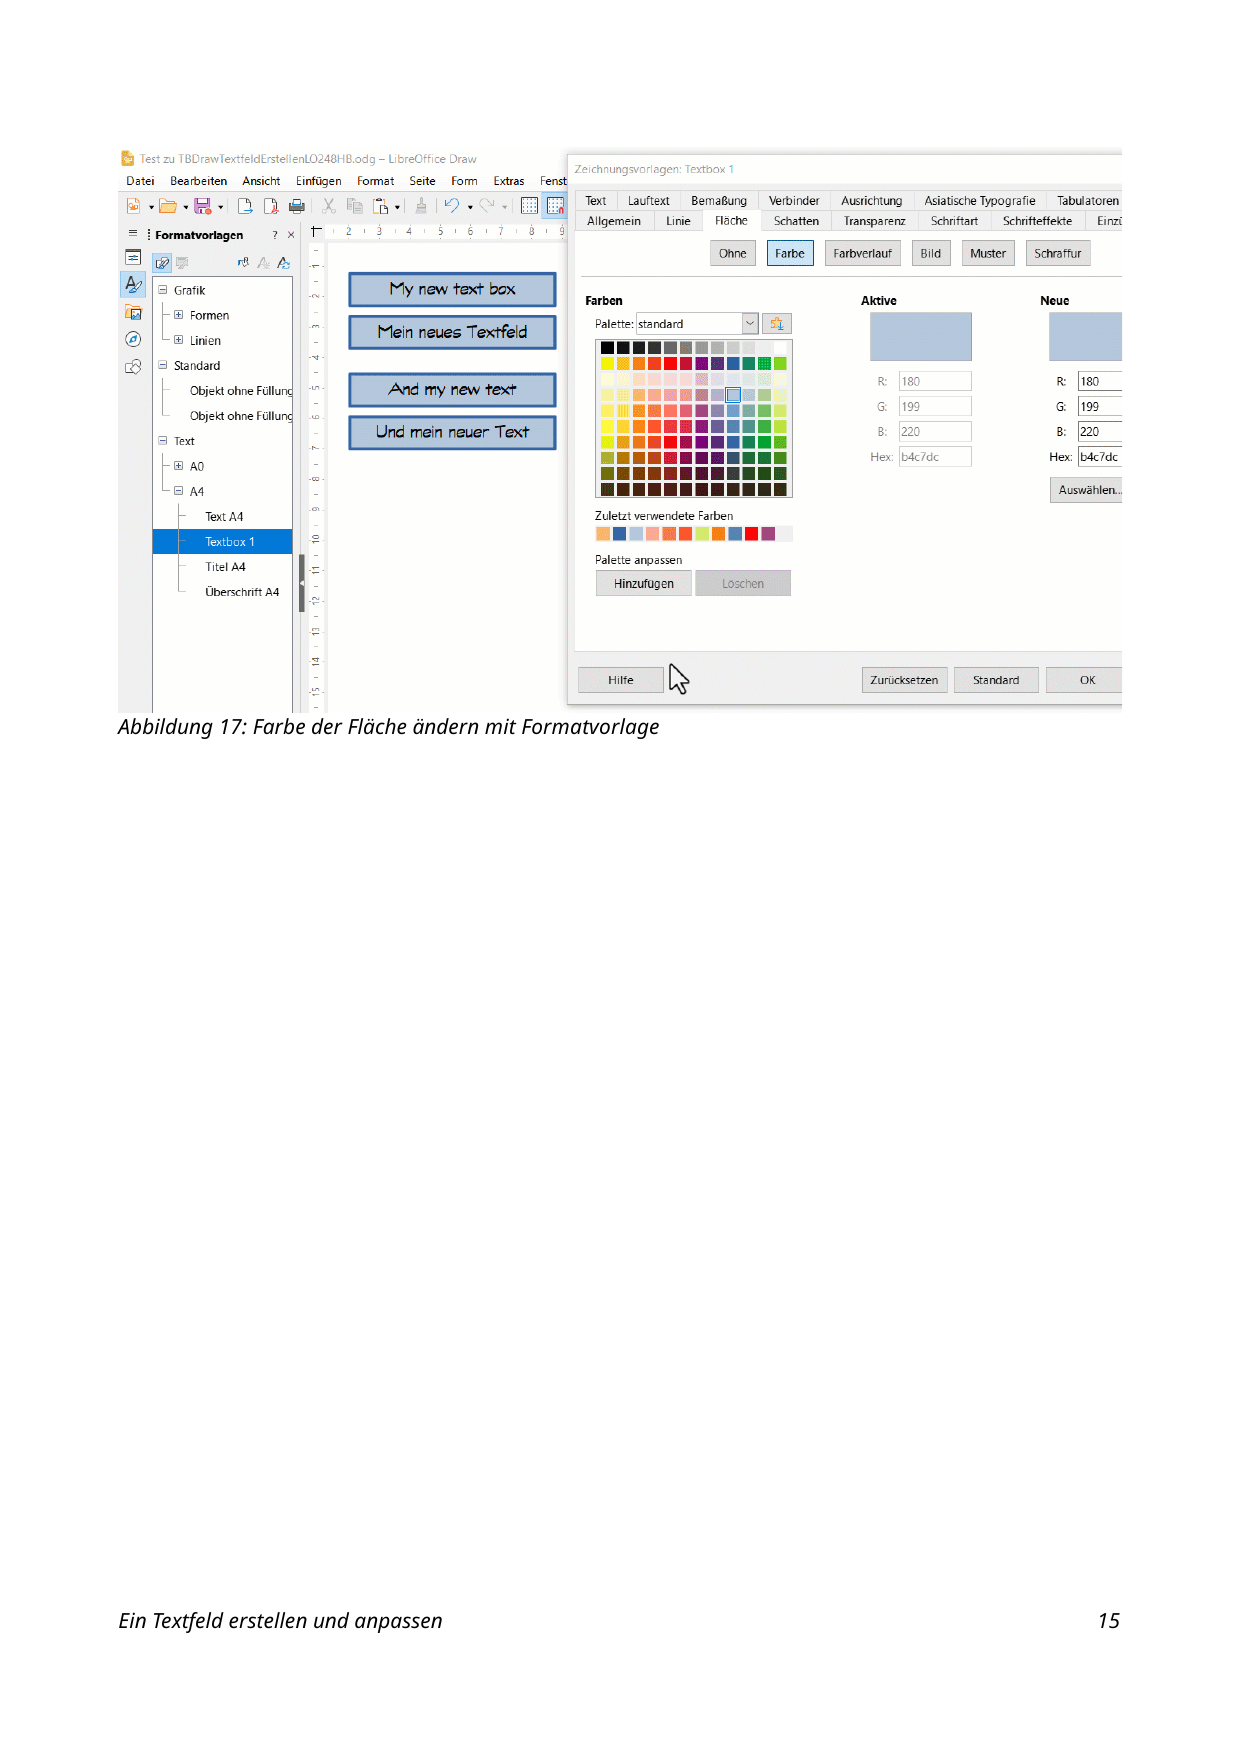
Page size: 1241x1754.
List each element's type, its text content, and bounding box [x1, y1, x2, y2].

picture [118, 147, 1123, 713]
text Abbildung 17: Farbe der Fläche ändern mit Formatvorlage [118, 713, 1122, 741]
